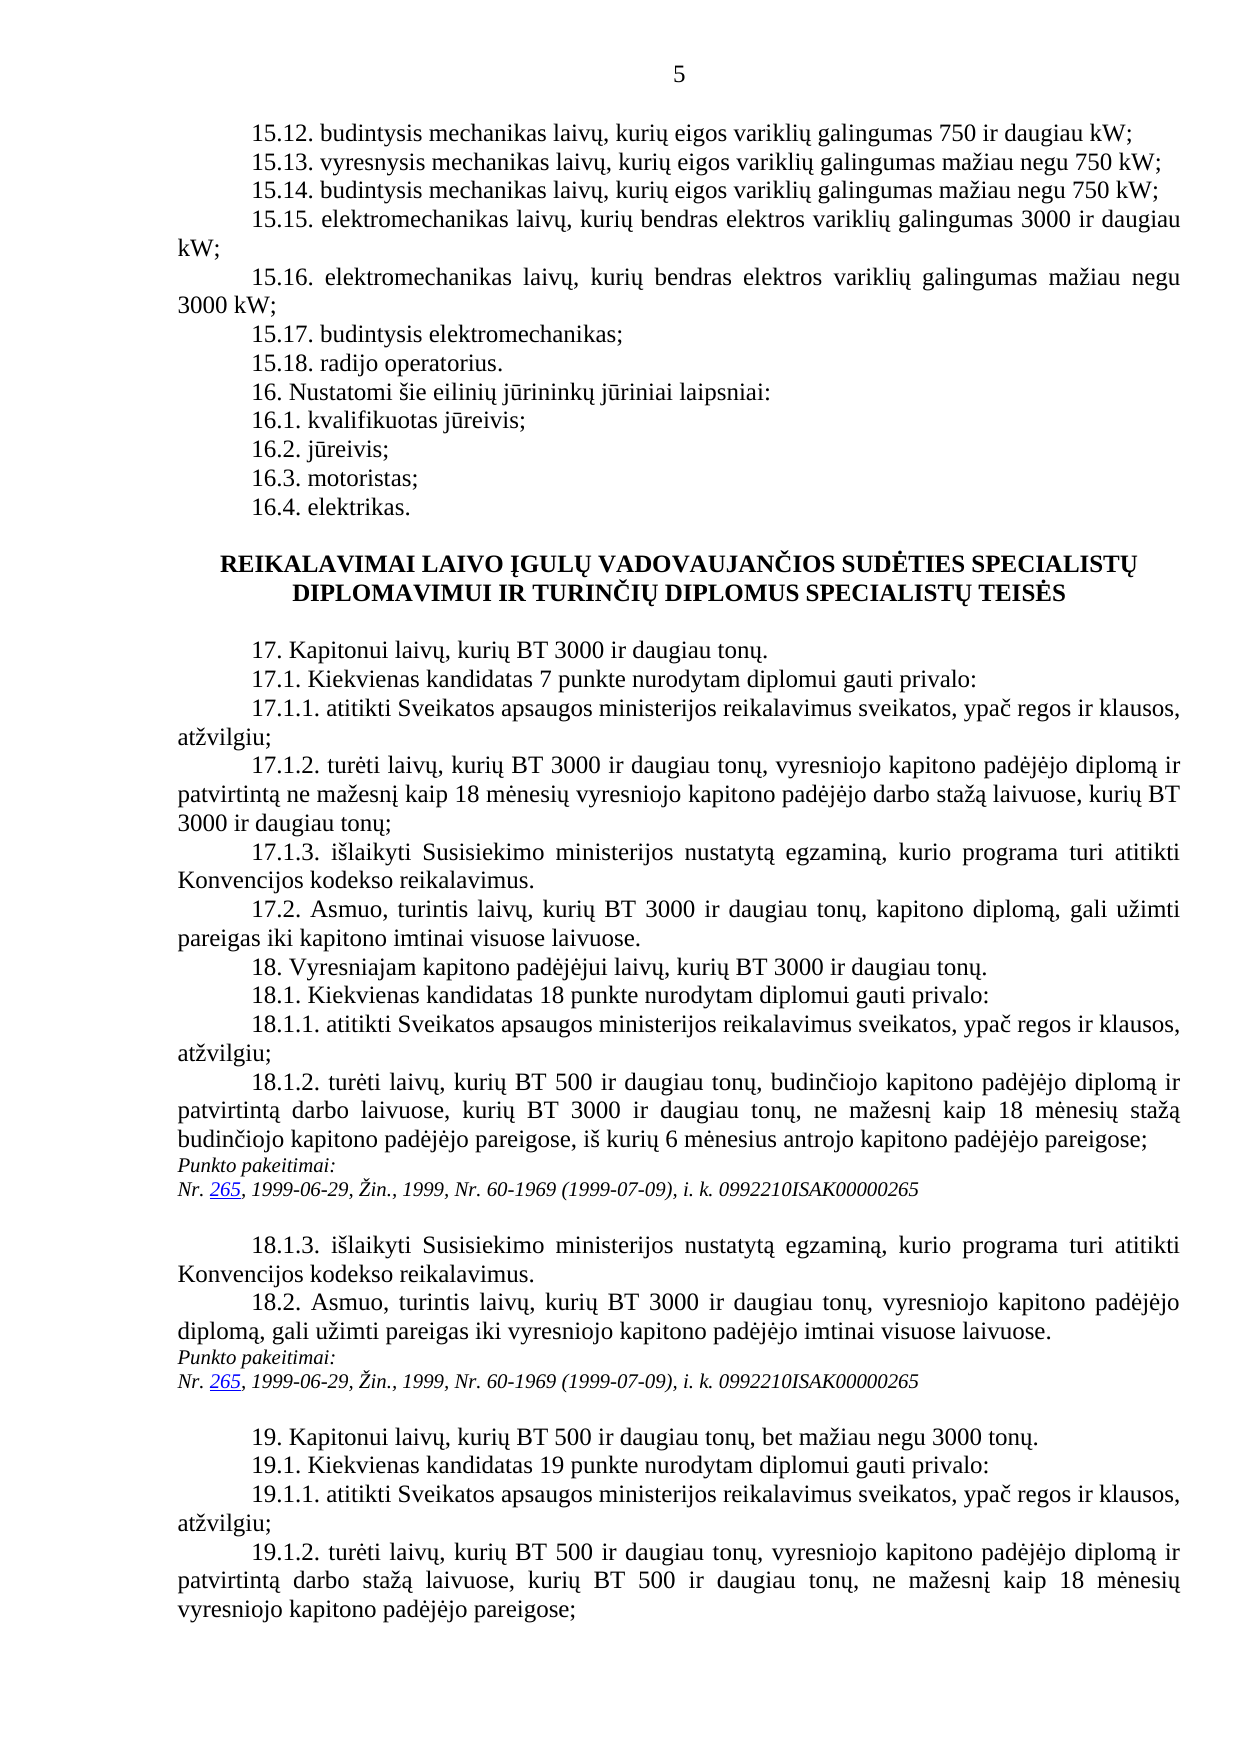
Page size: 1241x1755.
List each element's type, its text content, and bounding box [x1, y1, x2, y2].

text 19.1. Kiekvienas kandidatas 19 punkte nurodytam diplomui gauti privalo: [177, 1451, 1181, 1479]
text 19.1.2. turėti laivų, kurių BT 500 ir daugiau tonų, vyresniojo kapitono padėjėjo diplomą ir patvirtintą darbo stažą laivuose, kurių BT 500 ir daugiau tonų, ne mažesnį kaip 18 mėnesių vyresniojo kapitono padėjėjo pareigose; [177, 1537, 1181, 1623]
text 15.16. elektromechanikas laivų, kurių bendras elektros variklių galingumas mažiau negu 3000 kW; [177, 262, 1181, 319]
text 17.1. Kiekvienas kandidatas 7 punkte nurodytam diplomui gauti privalo: [177, 664, 1181, 693]
text 19.1.1. atitikti Sveikatos apsaugos ministerijos reikalavimus sveikatos, ypač regos ir klausos, atžvilgiu; [177, 1479, 1181, 1537]
text 15.18. radijo operatorius. [177, 348, 1181, 377]
text 17.2. Asmuo, turintis laivų, kurių BT 3000 ir daugiau tonų, kapitono diplomą, gali užimti pareigas iki kapitono imtinai visuose laivuose. [177, 894, 1181, 952]
text 15.15. elektromechanikas laivų, kurių bendras elektros variklių galingumas 3000 ir daugiau kW; [177, 204, 1181, 262]
text 15.14. budintysis mechanikas laivų, kurių eigos variklių galingumas mažiau negu 750 kW; [177, 176, 1181, 204]
text 16. Nustatomi šie eilinių jūrininkų jūriniai laipsniai: [177, 377, 1181, 406]
text Punkto pakeitimai: [177, 1153, 1181, 1177]
text 15.17. budintysis elektromechanikas; [177, 319, 1181, 348]
text 18.1.3. išlaikyti Susisiekimo ministerijos nustatytą egzaminą, kurio programa turi atitikti Konvencijos kodekso reikalavimus. [177, 1230, 1181, 1287]
text 16.3. motoristas; [177, 463, 1181, 492]
text 18. Vyresniajam kapitono padėjėjui laivų, kurių BT 3000 ir daugiau tonų. [177, 952, 1181, 981]
text 18.1.2. turėti laivų, kurių BT 500 ir daugiau tonų, budinčiojo kapitono padėjėjo diplomą ir patvirtintą darbo laivuose, kurių BT 3000 ir daugiau tonų, ne mažesnį kaip 18 mėnesių stažą budinčiojo kapitono padėjėjo pareigose, iš kurių 6 mėnesius antrojo kapitono padėjėjo pareigose; [177, 1067, 1181, 1153]
text Punkto pakeitimai: [177, 1345, 1181, 1369]
text 17.1.3. išlaikyti Susisiekimo ministerijos nustatytą egzaminą, kurio programa turi atitikti Konvencijos kodekso reikalavimus. [177, 837, 1181, 894]
text 15.13. vyresnysis mechanikas laivų, kurių eigos variklių galingumas mažiau negu 750 kW; [177, 147, 1181, 176]
text 16.2. jūreivis; [177, 434, 1181, 463]
text 17.1.1. atitikti Sveikatos apsaugos ministerijos reikalavimus sveikatos, ypač regos ir klausos, atžvilgiu; [177, 693, 1181, 751]
text Reikalavimai laivo įgulų vadovaujančios sudėties specialistų diplomavimui ir turinčių diplomus specialistų teisės [177, 549, 1181, 607]
text Nr. 265, 1999-06-29, Žin., 1999, Nr. 60-1969 (1999-07-09), i. k. 0992210ISAK00000265 [177, 1369, 1181, 1393]
text 18.2. Asmuo, turintis laivų, kurių BT 3000 ir daugiau tonų, vyresniojo kapitono padėjėjo diplomą, gali užimti pareigas iki vyresniojo kapitono padėjėjo imtinai visuose laivuose. [177, 1287, 1181, 1345]
text 19. Kapitonui laivų, kurių BT 500 ir daugiau tonų, bet mažiau negu 3000 tonų. [177, 1422, 1181, 1451]
text 16.1. kvalifikuotas jūreivis; [177, 406, 1181, 434]
text 16.4. elektrikas. [177, 492, 1181, 521]
text 17. Kapitonui laivų, kurių BT 3000 ir daugiau tonų. [177, 636, 1181, 664]
text 15.12. budintysis mechanikas laivų, kurių eigos variklių galingumas 750 ir daugiau kW; [177, 118, 1181, 147]
text 18.1. Kiekvienas kandidatas 18 punkte nurodytam diplomui gauti privalo: [177, 981, 1181, 1009]
text 17.1.2. turėti laivų, kurių BT 3000 ir daugiau tonų, vyresniojo kapitono padėjėjo diplomą ir patvirtintą ne mažesnį kaip 18 mėnesių vyresniojo kapitono padėjėjo darbo stažą laivuose, kurių BT 3000 ir daugiau tonų; [177, 751, 1181, 837]
text 18.1.1. atitikti Sveikatos apsaugos ministerijos reikalavimus sveikatos, ypač regos ir klausos, atžvilgiu; [177, 1009, 1181, 1067]
text Nr. 265, 1999-06-29, Žin., 1999, Nr. 60-1969 (1999-07-09), i. k. 0992210ISAK00000265 [177, 1177, 1181, 1201]
